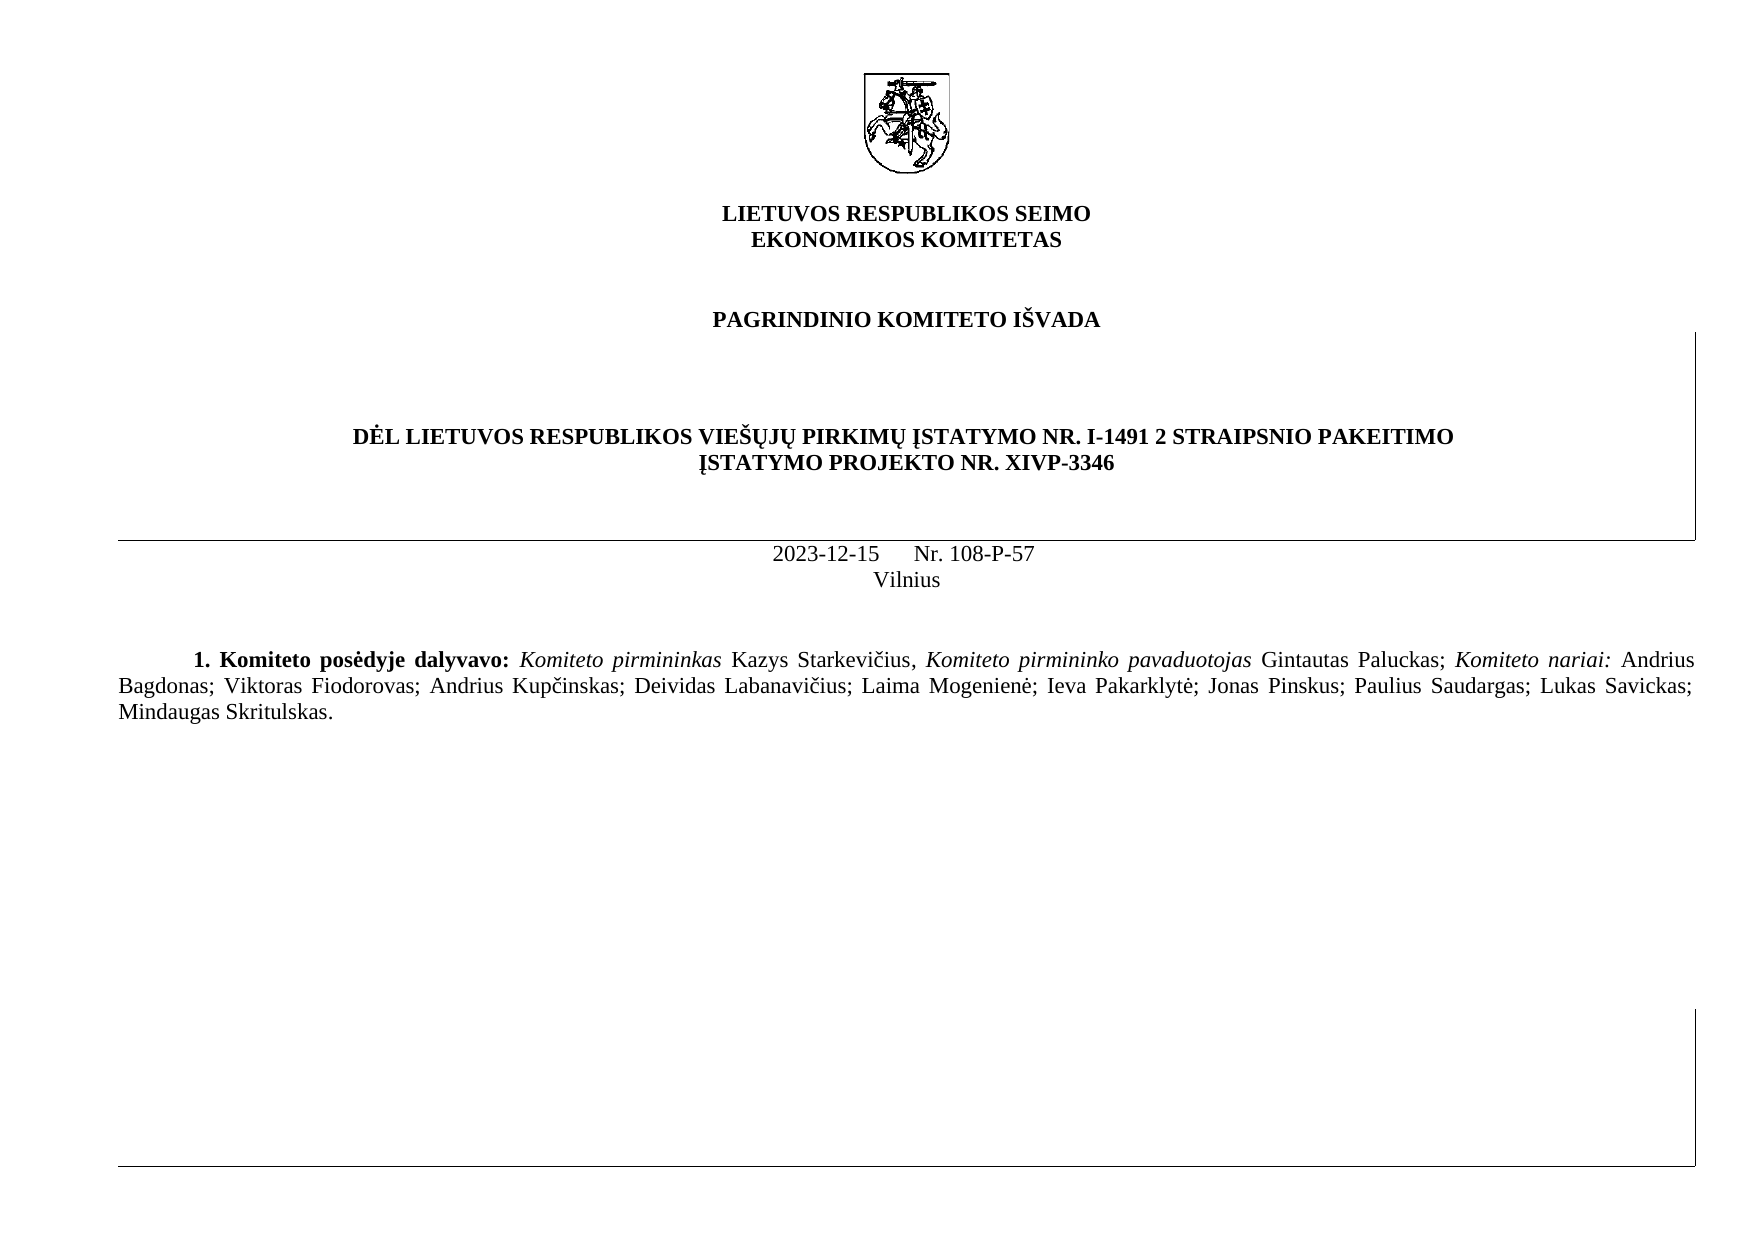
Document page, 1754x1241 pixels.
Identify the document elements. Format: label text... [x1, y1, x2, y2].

text 2023-12-15 Nr. 108-P-57 [118, 540, 1695, 567]
text DĖL LIETUVOS RESPUBLIKOS VIEŠŲJŲ PIRKIMŲ ĮSTATYMO NR. I-1491 2 STRAIPSNIO PAKEITIMO [118, 423, 1695, 449]
text EKONOMIKOS KOMITETAS [118, 227, 1695, 253]
text ĮSTATYMO PROJEKTO NR. XIVP-3346 [118, 449, 1695, 540]
text LIETUVOS RESPUBLIKOS SEIMO [118, 200, 1695, 227]
text 1. Komiteto posėdyje dalyvavo: Komiteto pirmininkas Kazys Starkevičius, Komiteto pirmininko pavaduotojas Gintautas Paluckas; Komiteto nariai: Andrius Bagdonas; Viktoras Fiodorovas; Andrius Kupčinskas; Deividas Labanavičius; Laima Mogenienė; Ieva Pakarklytė; Jonas Pinskus; Paulius Saudargas; Lukas Savickas; Mindaugas Skritulskas. [118, 646, 1695, 725]
text PAGRINDINIO KOMITETO IŠVADA [118, 306, 1695, 332]
text Vilnius [118, 567, 1695, 593]
